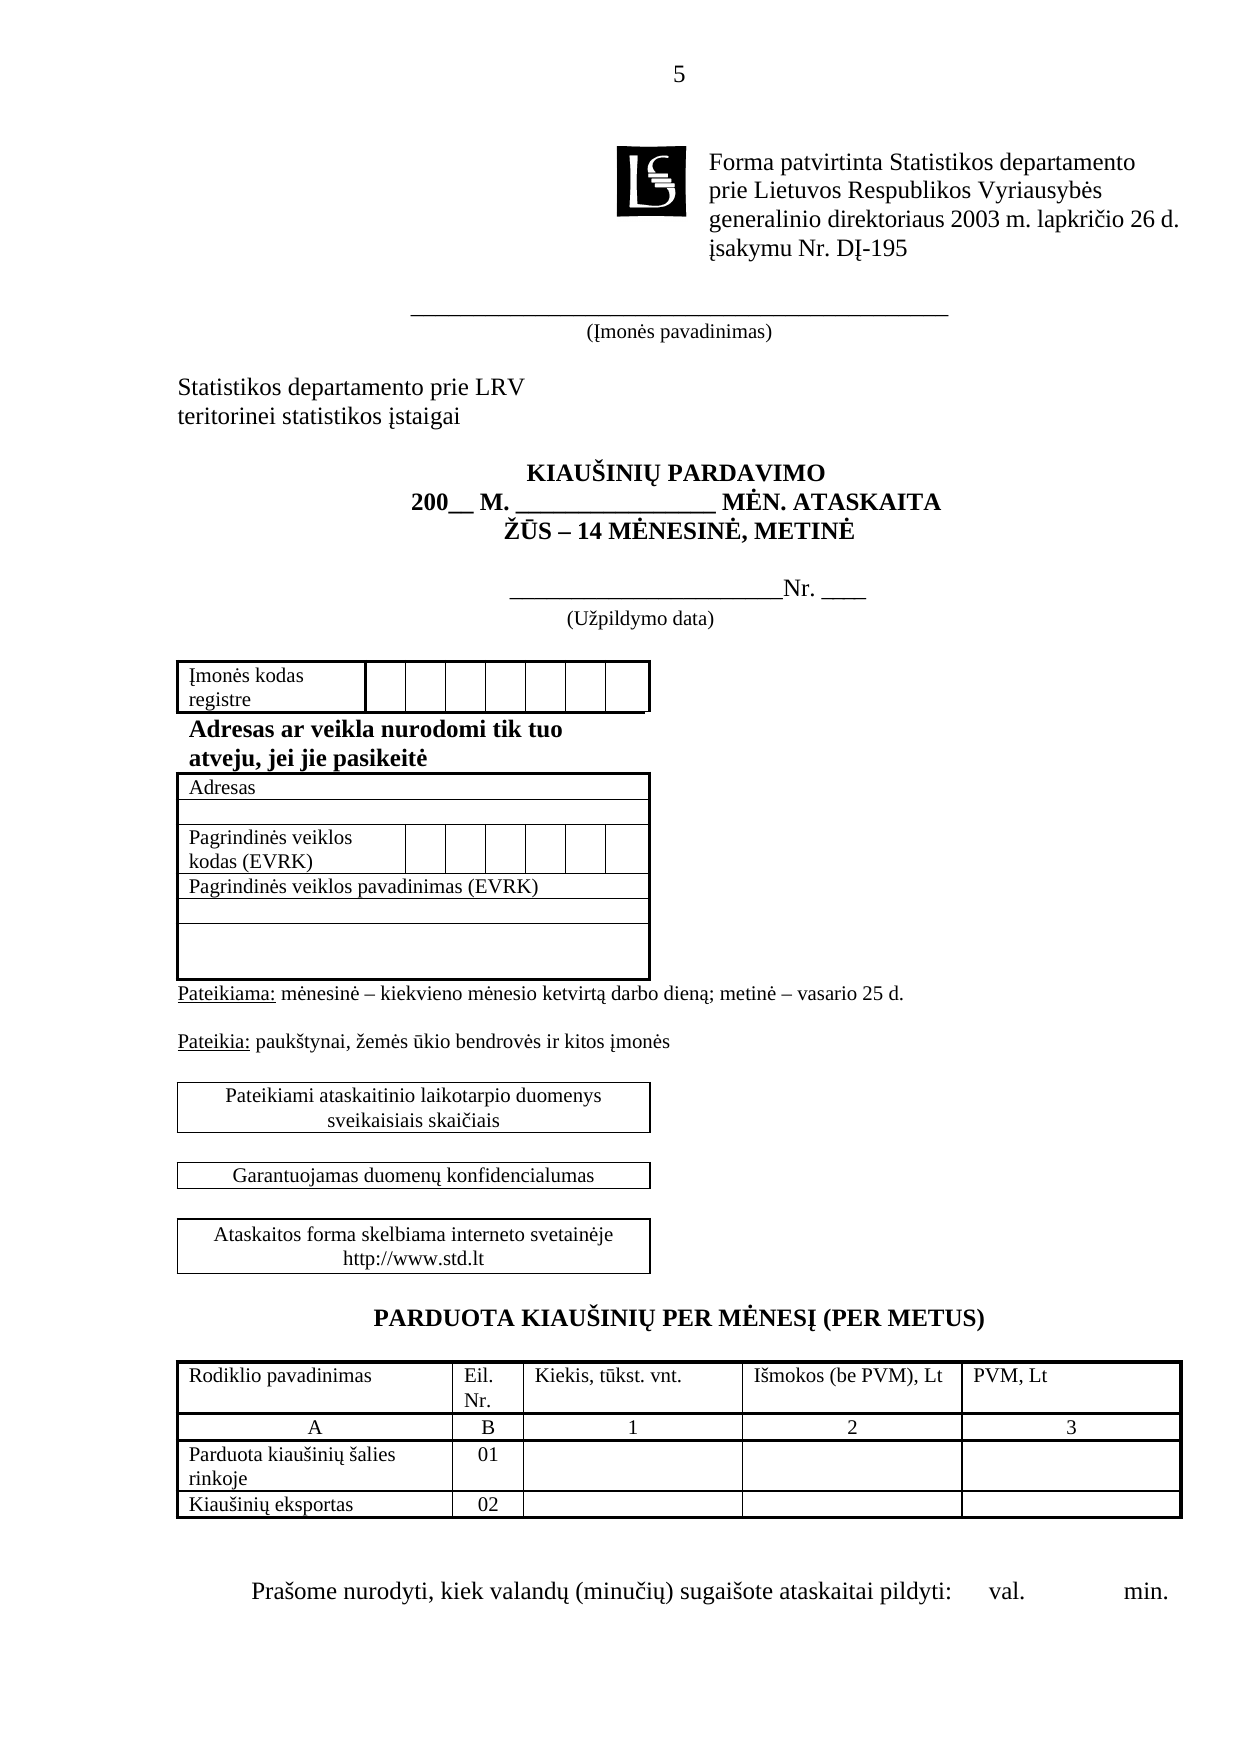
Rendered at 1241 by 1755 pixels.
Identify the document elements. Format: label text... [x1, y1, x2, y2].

text Forma patvirtinta Statistikos departamento [689, 147, 1190, 176]
table_cell [963, 1492, 1179, 1516]
text Pateikiama: mėnesinė – kiekvieno mėnesio ketvirtą darbo dieną; metinė – vasario 25 d. [177, 981, 1181, 1005]
text Statistikos departamento prie LRV [177, 372, 1181, 401]
table_cell A [179, 1415, 452, 1439]
text Nr. [177, 573, 1181, 602]
table_cell [743, 1442, 961, 1490]
table_cell [486, 825, 525, 873]
table_cell 2 [743, 1415, 961, 1439]
table_header PVM, Lt [963, 1364, 1179, 1412]
text Parduota kiaušinių per mėnesį (per metus) [177, 1303, 1181, 1332]
text [177, 176, 616, 204]
table_cell B [453, 1415, 523, 1439]
table_cell Parduota kiaušinių šalies rinkoje [179, 1442, 452, 1490]
table_header [606, 663, 648, 711]
table_cell [406, 825, 445, 873]
table_cell Pagrindinės veiklos pavadinimas (EVRK) [179, 874, 648, 898]
table_cell 3 [963, 1415, 1179, 1439]
table_header Rodiklio pavadinimas [179, 1364, 452, 1412]
text teritorinei statistikos įstaigai [177, 401, 1181, 430]
table_cell [526, 825, 565, 873]
table_cell 01 [453, 1442, 523, 1490]
text Prašome nurodyti, kiek valandų (minučių) sugaišote ataskaitai pildyti: val. min. [177, 1576, 1181, 1605]
table_cell Adresas ar veikla nurodomi tik tuo atveju, jei jie pasikeitė [177, 714, 644, 772]
text įsakymu Nr. DĮ-195 [177, 233, 1190, 262]
table_header Pateikiami ataskaitinio laikotarpio duomenys sveikaisiais skaičiais [178, 1083, 649, 1132]
table_header [406, 663, 445, 711]
table_header [367, 663, 405, 711]
table_header Išmokos (be PVM), Lt [743, 1364, 961, 1412]
text generalinio direktoriaus 2003 m. lapkričio 26 d. [177, 204, 1190, 233]
table_cell [179, 800, 648, 824]
table_cell [524, 1492, 742, 1516]
table_header [566, 663, 605, 711]
table_header Ataskaitos forma skelbiama interneto svetainėje http://www.std.lt [178, 1220, 649, 1272]
table_cell [179, 924, 648, 978]
text [177, 147, 616, 176]
table_header [526, 663, 565, 711]
table_cell [179, 899, 648, 923]
table_header Garantuojamas duomenų konfidencialumas [178, 1163, 649, 1187]
table_header Kiekis, tūkst. vnt. [524, 1364, 742, 1412]
table_cell [524, 1442, 742, 1490]
table_cell [963, 1442, 1179, 1490]
text prie Lietuvos Respublikos Vyriausybės [689, 176, 1190, 204]
text (Įmonės pavadinimas) [177, 319, 1181, 343]
table_cell [446, 825, 485, 873]
text Pateikia: paukštynai, žemės ūkio bendrovės ir kitos įmonės [177, 1029, 1181, 1053]
text ŽŪS – 14 MĖNESINĖ, METINĖ [177, 516, 1181, 545]
table_cell Kiaušinių eksportas [179, 1492, 452, 1516]
table_cell [606, 825, 648, 873]
table_cell [743, 1492, 961, 1516]
table_header Eil. Nr. [453, 1364, 523, 1412]
table_cell Pagrindinės veiklos kodas (EVRK) [179, 825, 405, 873]
table_cell 02 [453, 1492, 523, 1516]
table_cell Adresas [179, 775, 648, 799]
table_cell [645, 712, 650, 772]
text (Užpildymo data) [177, 602, 1137, 631]
text KIAUŠINIŲ PARDAVIMO [177, 458, 1181, 487]
table_cell 1 [524, 1415, 742, 1439]
table_header [486, 663, 525, 711]
table_header Įmonės kodas registre [179, 663, 364, 711]
table_header [446, 663, 485, 711]
text 200__ M. ________________ MĖN. ATASKAITA [177, 487, 1181, 516]
table_cell [566, 825, 605, 873]
text ___________________________________________ [177, 291, 1181, 319]
